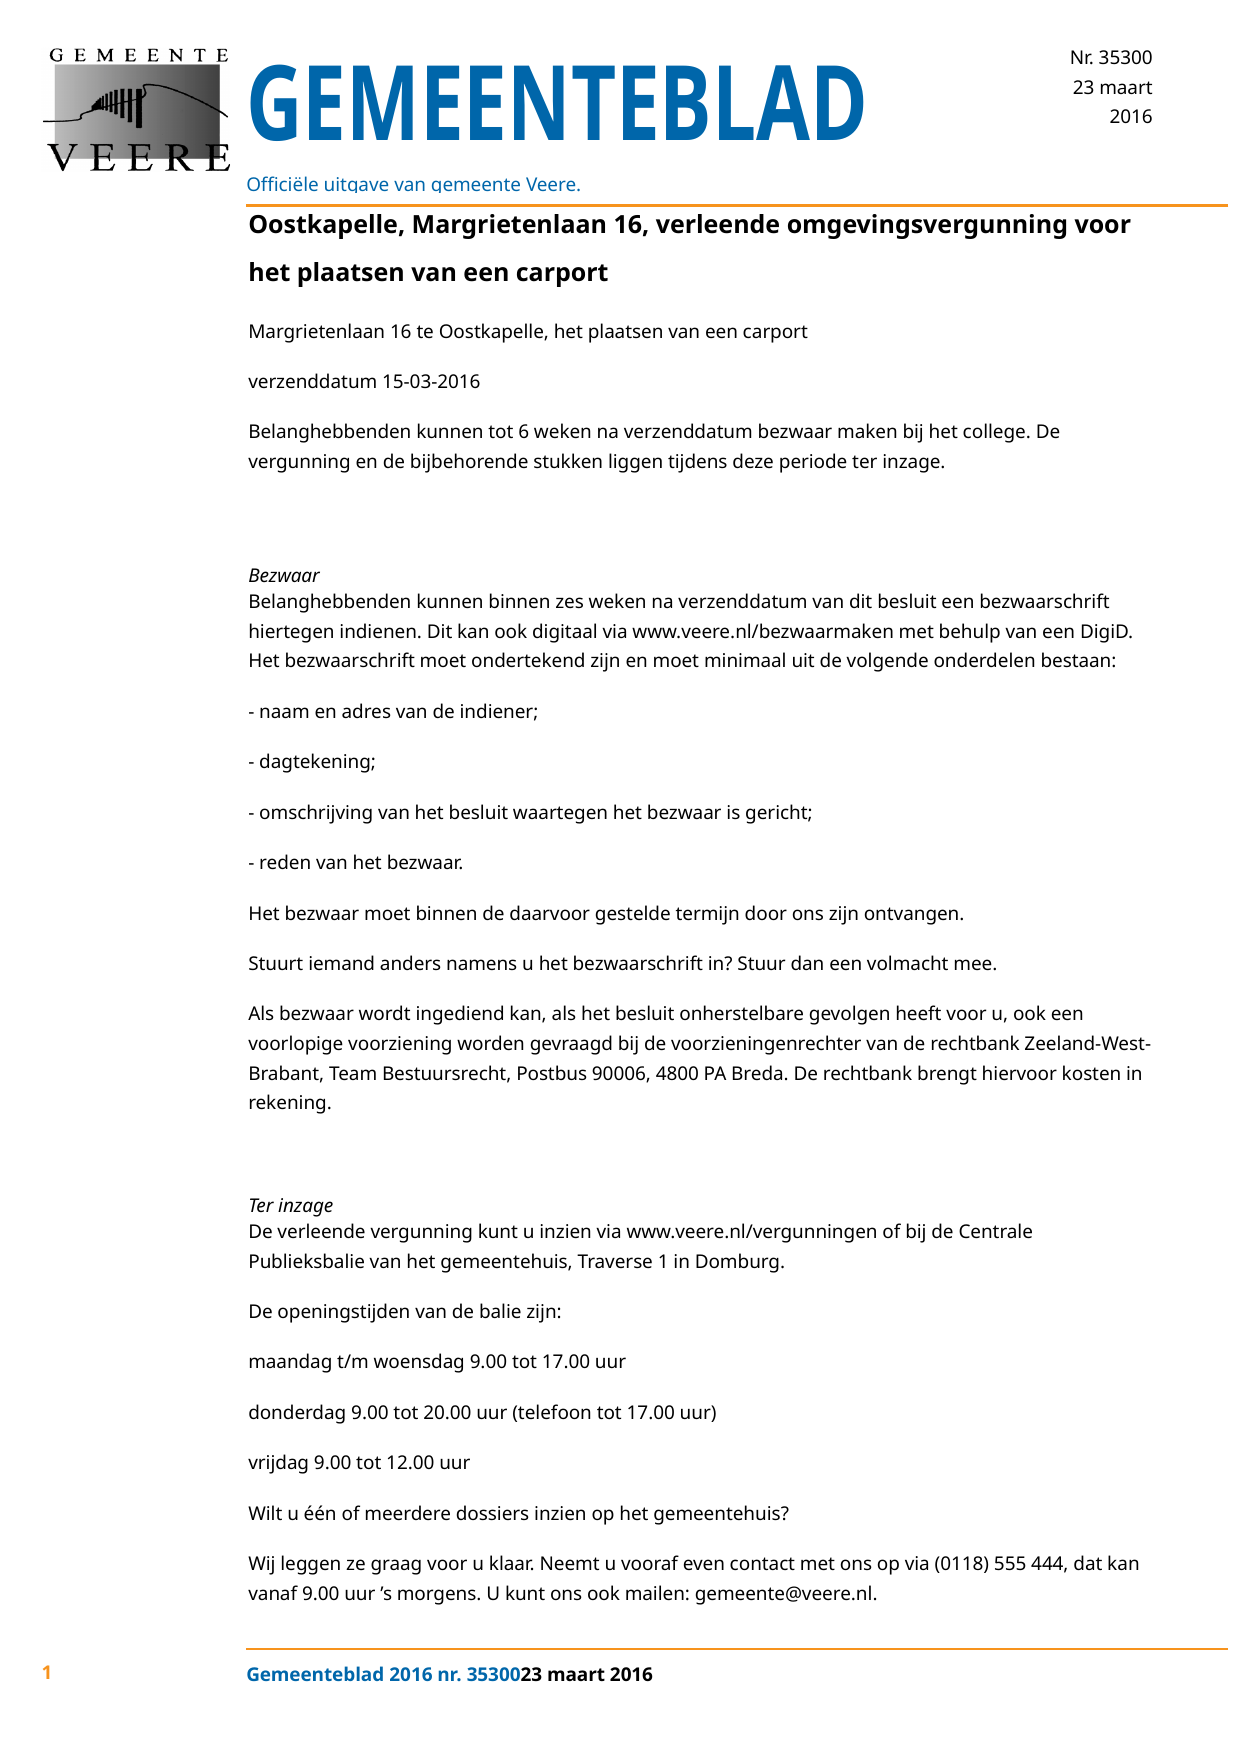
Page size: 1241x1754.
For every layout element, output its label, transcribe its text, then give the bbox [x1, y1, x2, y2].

text vrijdag 9.00 tot 12.00 uur [248, 1449, 1152, 1475]
text Bezwaar [248, 563, 1152, 588]
text Belanghebbenden kunnen binnen zes weken na verzenddatum van dit besluit een bezwaarschrift hiertegen indienen. Dit kan ook digitaal via www.veere.nl/bezwaarmaken met behulp van een DigiD. Het bezwaarschrift moet ondertekend zijn en moet minimaal uit de volgende onderdelen bestaan: [248, 588, 1152, 673]
text Belanghebbenden kunnen tot 6 weken na verzenddatum bezwaar maken bij het college. De vergunning en de bijbehorende stukken liggen tijdens deze periode ter inzage. [248, 419, 1152, 474]
picture [41, 47, 231, 172]
text verzenddatum 15-03-2016 [248, 368, 1152, 394]
text Als bezwaar wordt ingediend kan, als het besluit onherstelbare gevolgen heeft voor u, ook een voorlopige voorziening worden gevraagd bij de voorzieningenrechter van de rechtbank Zeeland-West-Brabant, Team Bestuursrecht, Postbus 90006, 4800 PA Breda. De rechtbank brengt hiervoor kosten in rekening. [248, 1001, 1152, 1115]
text Oostkapelle, Margrietenlaan 16, verleende omgevingsvergunning voor het plaatsen van een carport [248, 207, 1152, 288]
text Het bezwaar moet binnen de daarvoor gestelde termijn door ons zijn ontvangen. [248, 900, 1152, 925]
text De openingstijden van de balie zijn: [248, 1298, 1152, 1324]
text - dagtekening; [248, 748, 1152, 774]
text - naam en adres van de indiener; [248, 698, 1152, 724]
text donderdag 9.00 tot 20.00 uur (telefoon tot 17.00 uur) [248, 1399, 1152, 1425]
text Stuurt iemand anders namens u het bezwaarschrift in? Stuur dan een volmacht mee. [248, 950, 1152, 976]
text - omschrijving van het besluit waartegen het bezwaar is gericht; [248, 799, 1152, 824]
text Margrietenlaan 16 te Oostkapelle, het plaatsen van een carport [248, 318, 1152, 344]
text Wij leggen ze graag voor u klaar. Neemt u vooraf even contact met ons op via (0118) 555 444, dat kan vanaf 9.00 uur ’s morgens. U kunt ons ook mailen: gemeente@veere.nl. [248, 1550, 1152, 1606]
text - reden van het bezwaar. [248, 849, 1152, 875]
text De verleende vergunning kunt u inzien via www.veere.nl/vergunningen of bij de Centrale Publieksbalie van het gemeentehuis, Traverse 1 in Domburg. [248, 1218, 1152, 1273]
text maandag t/m woensdag 9.00 tot 17.00 uur [248, 1349, 1152, 1374]
text Ter inzage [248, 1192, 1152, 1218]
text Wilt u één of meerdere dossiers inzien op het gemeentehuis? [248, 1500, 1152, 1526]
